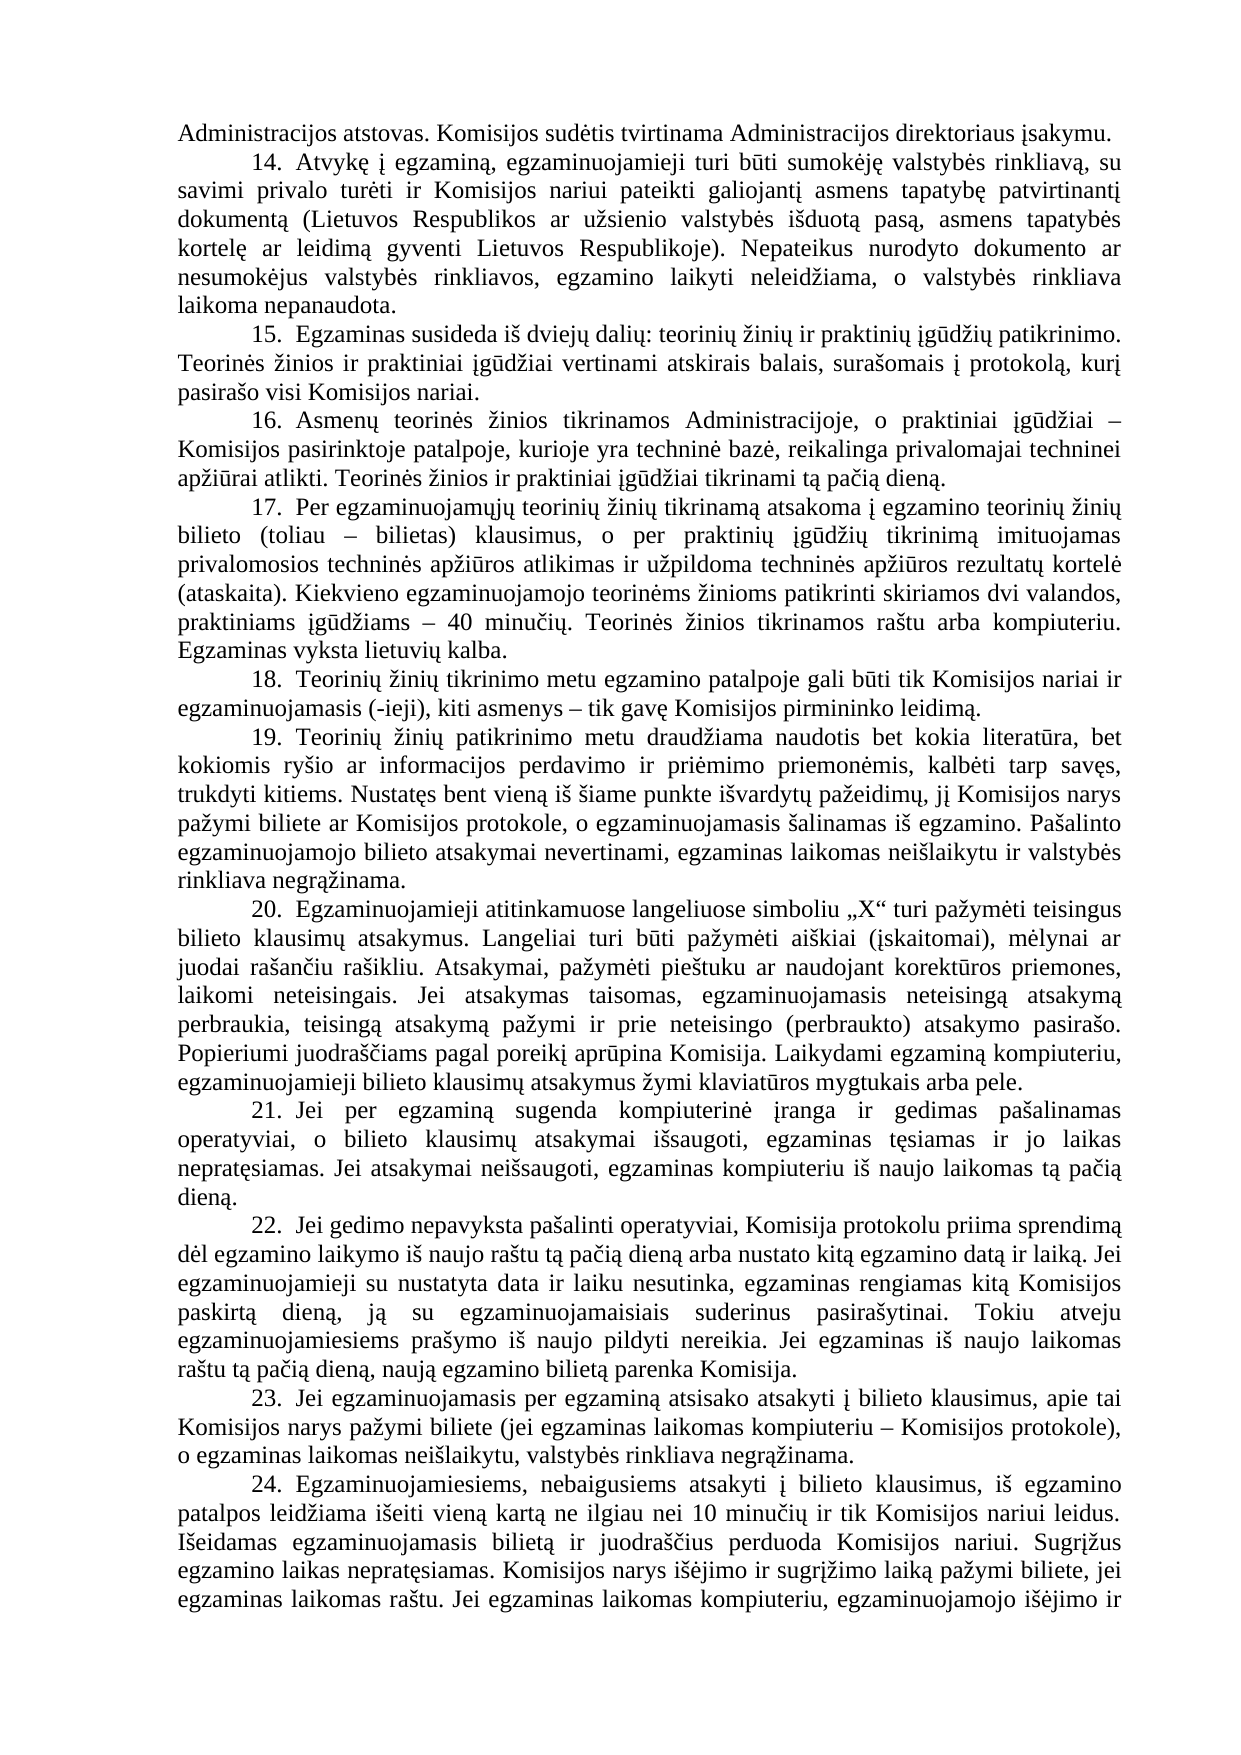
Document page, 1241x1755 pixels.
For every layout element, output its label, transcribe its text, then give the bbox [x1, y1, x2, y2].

text 20. Egzaminuojamieji atitinkamuose langeliuose simboliu „X“ turi pažymėti teisingus bilieto klausimų atsakymus. Langeliai turi būti pažymėti aiškiai (įskaitomai), mėlynai ar juodai rašančiu rašikliu. Atsakymai, pažymėti pieštuku ar naudojant korektūros priemones, laikomi neteisingais. Jei atsakymas taisomas, egzaminuojamasis neteisingą atsakymą perbraukia, teisingą atsakymą pažymi ir prie neteisingo (perbraukto) atsakymo pasirašo. Popieriumi juodraščiams pagal poreikį aprūpina Komisija. Laikydami egzaminą kompiuteriu, egzaminuojamieji bilieto klausimų atsakymus žymi klaviatūros mygtukais arba pele. [177, 894, 1122, 1096]
text 14. Atvykę į egzaminą, egzaminuojamieji turi būti sumokėję valstybės rinkliavą, su savimi privalo turėti ir Komisijos nariui pateikti galiojantį asmens tapatybę patvirtinantį dokumentą (Lietuvos Respublikos ar užsienio valstybės išduotą pasą, asmens tapatybės kortelę ar leidimą gyventi Lietuvos Respublikoje). Nepateikus nurodyto dokumento ar nesumokėjus valstybės rinkliavos, egzamino laikyti neleidžiama, o valstybės rinkliava laikoma nepanaudota. [177, 147, 1122, 319]
text Administracijos atstovas. Komisijos sudėtis tvirtinama Administracijos direktoriaus įsakymu. [177, 118, 1122, 147]
text 16. Asmenų teorinės žinios tikrinamos Administracijoje, o praktiniai įgūdžiai – Komisijos pasirinktoje patalpoje, kurioje yra techninė bazė, reikalinga privalomajai techninei apžiūrai atlikti. Teorinės žinios ir praktiniai įgūdžiai tikrinami tą pačią dieną. [177, 406, 1122, 492]
text 18. Teorinių žinių tikrinimo metu egzamino patalpoje gali būti tik Komisijos nariai ir egzaminuojamasis (-ieji), kiti asmenys – tik gavę Komisijos pirmininko leidimą. [177, 664, 1122, 722]
text 15. Egzaminas susideda iš dviejų dalių: teorinių žinių ir praktinių įgūdžių patikrinimo. Teorinės žinios ir praktiniai įgūdžiai vertinami atskirais balais, surašomais į protokolą, kurį pasirašo visi Komisijos nariai. [177, 319, 1122, 406]
text 22. Jei gedimo nepavyksta pašalinti operatyviai, Komisija protokolu priima sprendimą dėl egzamino laikymo iš naujo raštu tą pačią dieną arba nustato kitą egzamino datą ir laiką. Jei egzaminuojamieji su nustatyta data ir laiku nesutinka, egzaminas rengiamas kitą Komisijos paskirtą dieną, ją su egzaminuojamaisiais suderinus pasirašytinai. Tokiu atveju egzaminuojamiesiems prašymo iš naujo pildyti nereikia. Jei egzaminas iš naujo laikomas raštu tą pačią dieną, naują egzamino bilietą parenka Komisija. [177, 1211, 1122, 1383]
text 21. Jei per egzaminą sugenda kompiuterinė įranga ir gedimas pašalinamas operatyviai, o bilieto klausimų atsakymai išsaugoti, egzaminas tęsiamas ir jo laikas nepratęsiamas. Jei atsakymai neišsaugoti, egzaminas kompiuteriu iš naujo laikomas tą pačią dieną. [177, 1096, 1122, 1211]
text 17. Per egzaminuojamųjų teorinių žinių tikrinamą atsakoma į egzamino teorinių žinių bilieto (toliau – bilietas) klausimus, o per praktinių įgūdžių tikrinimą imituojamas privalomosios techninės apžiūros atlikimas ir užpildoma techninės apžiūros rezultatų kortelė (ataskaita). Kiekvieno egzaminuojamojo teorinėms žinioms patikrinti skiriamos dvi valandos, praktiniams įgūdžiams – 40 minučių. Teorinės žinios tikrinamos raštu arba kompiuteriu. Egzaminas vyksta lietuvių kalba. [177, 492, 1122, 664]
text 24. Egzaminuojamiesiems, nebaigusiems atsakyti į bilieto klausimus, iš egzamino patalpos leidžiama išeiti vieną kartą ne ilgiau nei 10 minučių ir tik Komisijos nariui leidus. Išeidamas egzaminuojamasis bilietą ir juodraščius perduoda Komisijos nariui. Sugrįžus egzamino laikas nepratęsiamas. Komisijos narys išėjimo ir sugrįžimo laiką pažymi biliete, jei egzaminas laikomas raštu. Jei egzaminas laikomas kompiuteriu, egzaminuojamojo išėjimo ir [177, 1469, 1122, 1613]
text 19. Teorinių žinių patikrinimo metu draudžiama naudotis bet kokia literatūra, bet kokiomis ryšio ar informacijos perdavimo ir priėmimo priemonėmis, kalbėti tarp savęs, trukdyti kitiems. Nustatęs bent vieną iš šiame punkte išvardytų pažeidimų, jį Komisijos narys pažymi biliete ar Komisijos protokole, o egzaminuojamasis šalinamas iš egzamino. Pašalinto egzaminuojamojo bilieto atsakymai nevertinami, egzaminas laikomas neišlaikytu ir valstybės rinkliava negrąžinama. [177, 722, 1122, 894]
text 23. Jei egzaminuojamasis per egzaminą atsisako atsakyti į bilieto klausimus, apie tai Komisijos narys pažymi biliete (jei egzaminas laikomas kompiuteriu – Komisijos protokole), o egzaminas laikomas neišlaikytu, valstybės rinkliava negrąžinama. [177, 1383, 1122, 1469]
